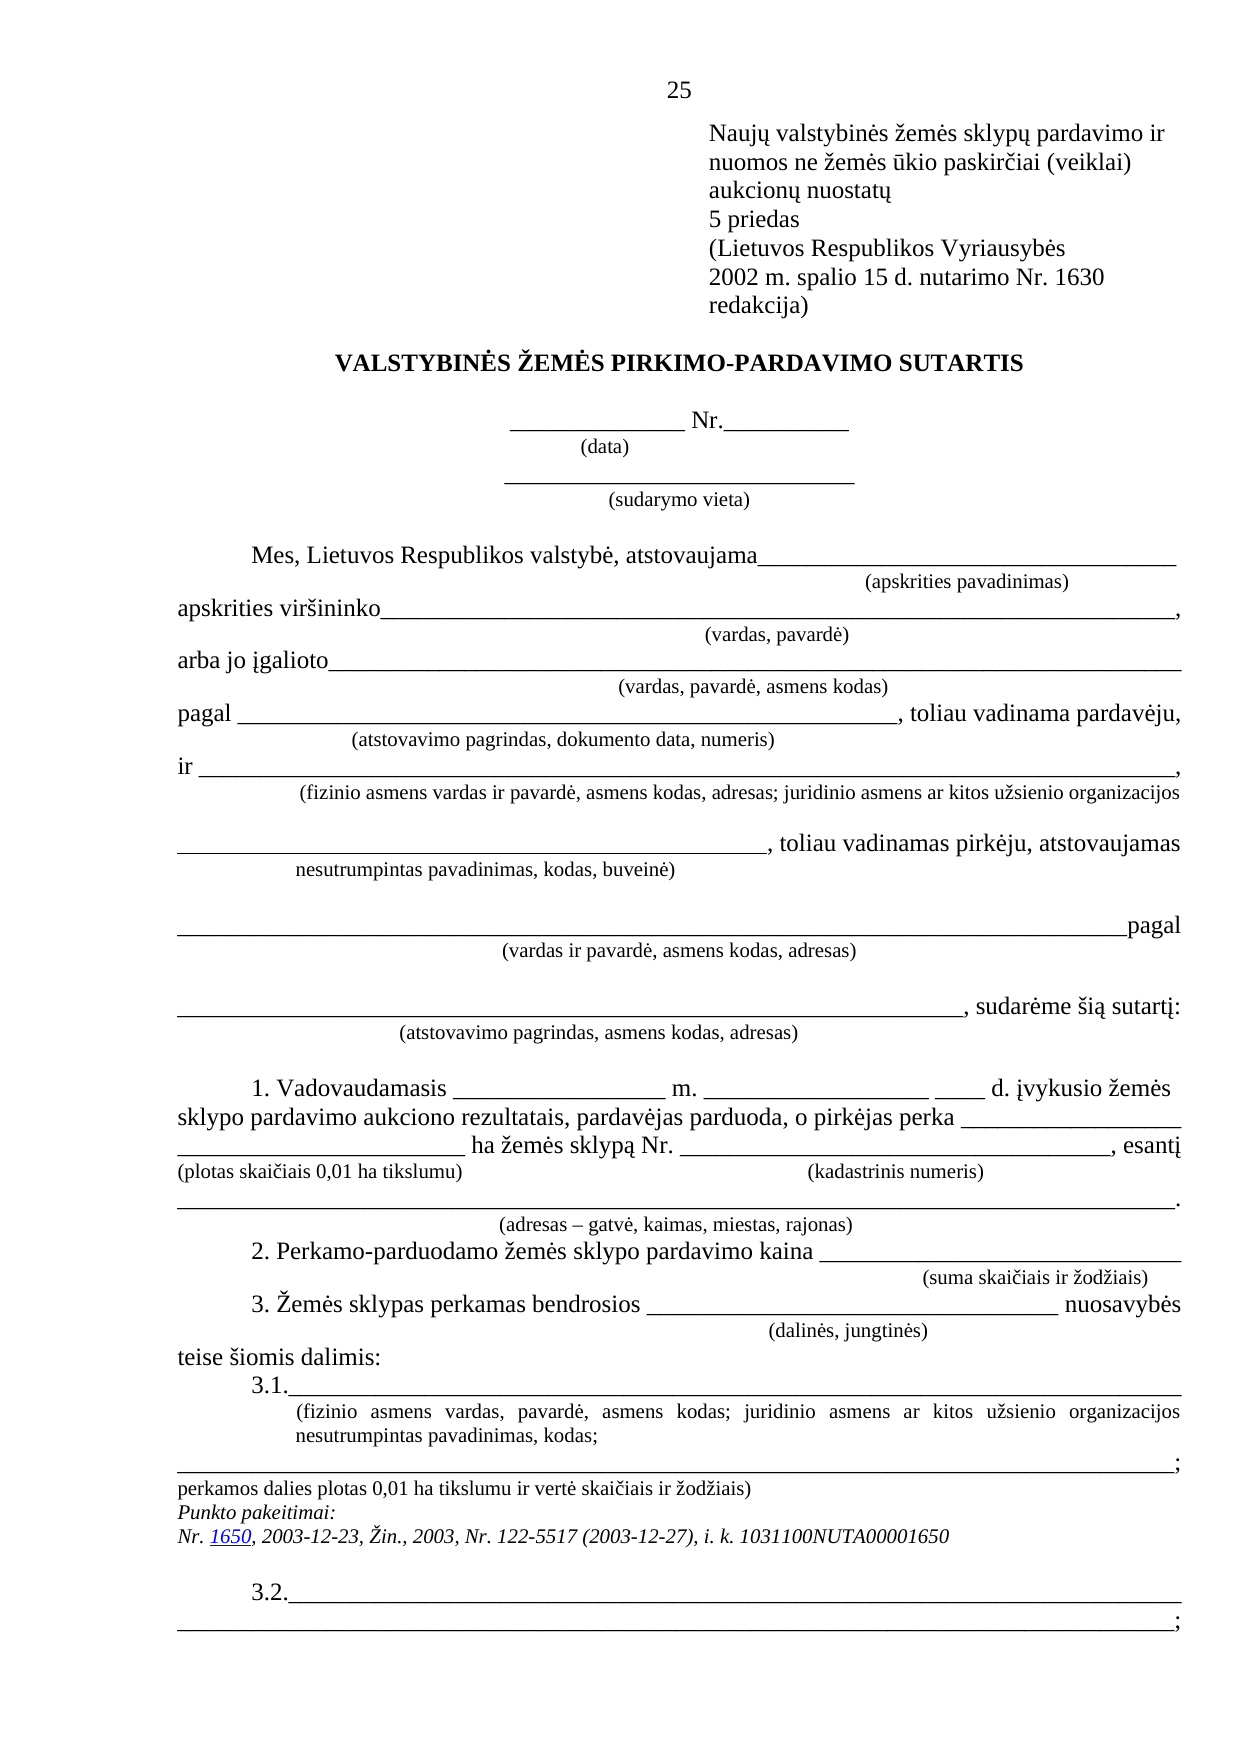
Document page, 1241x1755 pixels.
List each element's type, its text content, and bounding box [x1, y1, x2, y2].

text 3.2. [177, 1577, 1181, 1606]
text pagal [177, 910, 1181, 938]
text ______________ Nr.__________ [177, 406, 1181, 434]
text pagal , toliau vadinama pardavėju, [177, 698, 1181, 727]
text teise šiomis dalimis: [177, 1342, 1181, 1370]
text apskrities viršininko , [177, 593, 1181, 622]
text ir , [177, 751, 1181, 780]
text (data) [177, 434, 1181, 458]
text nesutrumpintas pavadinimas, kodas, buveinė) [177, 857, 1181, 881]
text (atstovavimo pagrindas, dokumento data, numeris) [177, 727, 1181, 751]
text , sudarėme šią sutartį: [177, 991, 1181, 1020]
text Mes, Lietuvos Respublikos valstybė, atstovaujama [177, 540, 1181, 569]
text 1. Vadovaudamasis _________________ m. __________________ ____ d. įvykusio žemės sklypo pardavimo aukciono rezultatais, pardavėjas parduoda, o pirkėjas perka [177, 1073, 1181, 1130]
text (suma skaičiais ir žodžiais) [177, 1265, 1181, 1289]
text , toliau vadinamas pirkėju, atstovaujamas [177, 828, 1181, 857]
text 3.1. [177, 1370, 1181, 1399]
text Naujų valstybinės žemės sklypų pardavimo ir [709, 118, 1181, 147]
text (atstovavimo pagrindas, asmens kodas, adresas) [177, 1020, 1181, 1044]
text (fizinio asmens vardas, pavardė, asmens kodas; juridinio asmens ar kitos užsienio organizacijos nesutrumpintas pavadinimas, kodas; [295, 1399, 1181, 1447]
text (adresas – gatvė, kaimas, miestas, rajonas) [177, 1212, 1181, 1236]
text (apskrities pavadinimas) [177, 569, 1181, 593]
text (vardas, pavardė, asmens kodas) [177, 674, 1181, 698]
text Punkto pakeitimai: [177, 1500, 1181, 1524]
text aukcionų nuostatų [177, 176, 1181, 204]
text 2002 m. spalio 15 d. nutarimo Nr. 1630 [177, 262, 1181, 291]
text 3. Žemės sklypas perkamas bendrosios nuosavybės [177, 1289, 1181, 1317]
text arba jo įgalioto [177, 646, 1181, 674]
text (Lietuvos Respublikos Vyriausybės [177, 233, 1181, 262]
text perkamos dalies plotas 0,01 ha tikslumu ir vertė skaičiais ir žodžiais) [177, 1476, 1181, 1500]
text (plotas skaičiais 0,01 ha tikslumu) (kadastrinis numeris) [177, 1159, 1181, 1183]
text nuomos ne žemės ūkio paskirčiai (veiklai) [177, 147, 1181, 176]
text VALSTYBINĖS ŽEMĖS PIRKIMO-PARDAVIMO SUTARTIS [177, 348, 1181, 377]
text . [177, 1183, 1181, 1212]
text 5 priedas [177, 204, 1181, 233]
text (dalinės, jungtinės) [177, 1317, 1181, 1342]
text (fizinio asmens vardas ir pavardė, asmens kodas, adresas; juridinio asmens ar kitos užsienio organizacijos [177, 780, 1181, 804]
text 2. Perkamo-parduodamo žemės sklypo pardavimo kaina [177, 1236, 1181, 1265]
text redakcija) [177, 291, 1181, 319]
text _______________________ ha žemės sklypą Nr. , esantį [177, 1130, 1181, 1159]
text Nr. 1650, 2003-12-23, Žin., 2003, Nr. 122-5517 (2003-12-27), i. k. 1031100NUTA00001650 [177, 1524, 1181, 1548]
text (sudarymo vieta) [177, 487, 1181, 511]
text ____________________________ [177, 458, 1181, 487]
text ; [177, 1447, 1181, 1476]
text (vardas, pavardė) [177, 622, 1181, 646]
text (vardas ir pavardė, asmens kodas, adresas) [177, 938, 1181, 962]
text ; [177, 1606, 1181, 1634]
